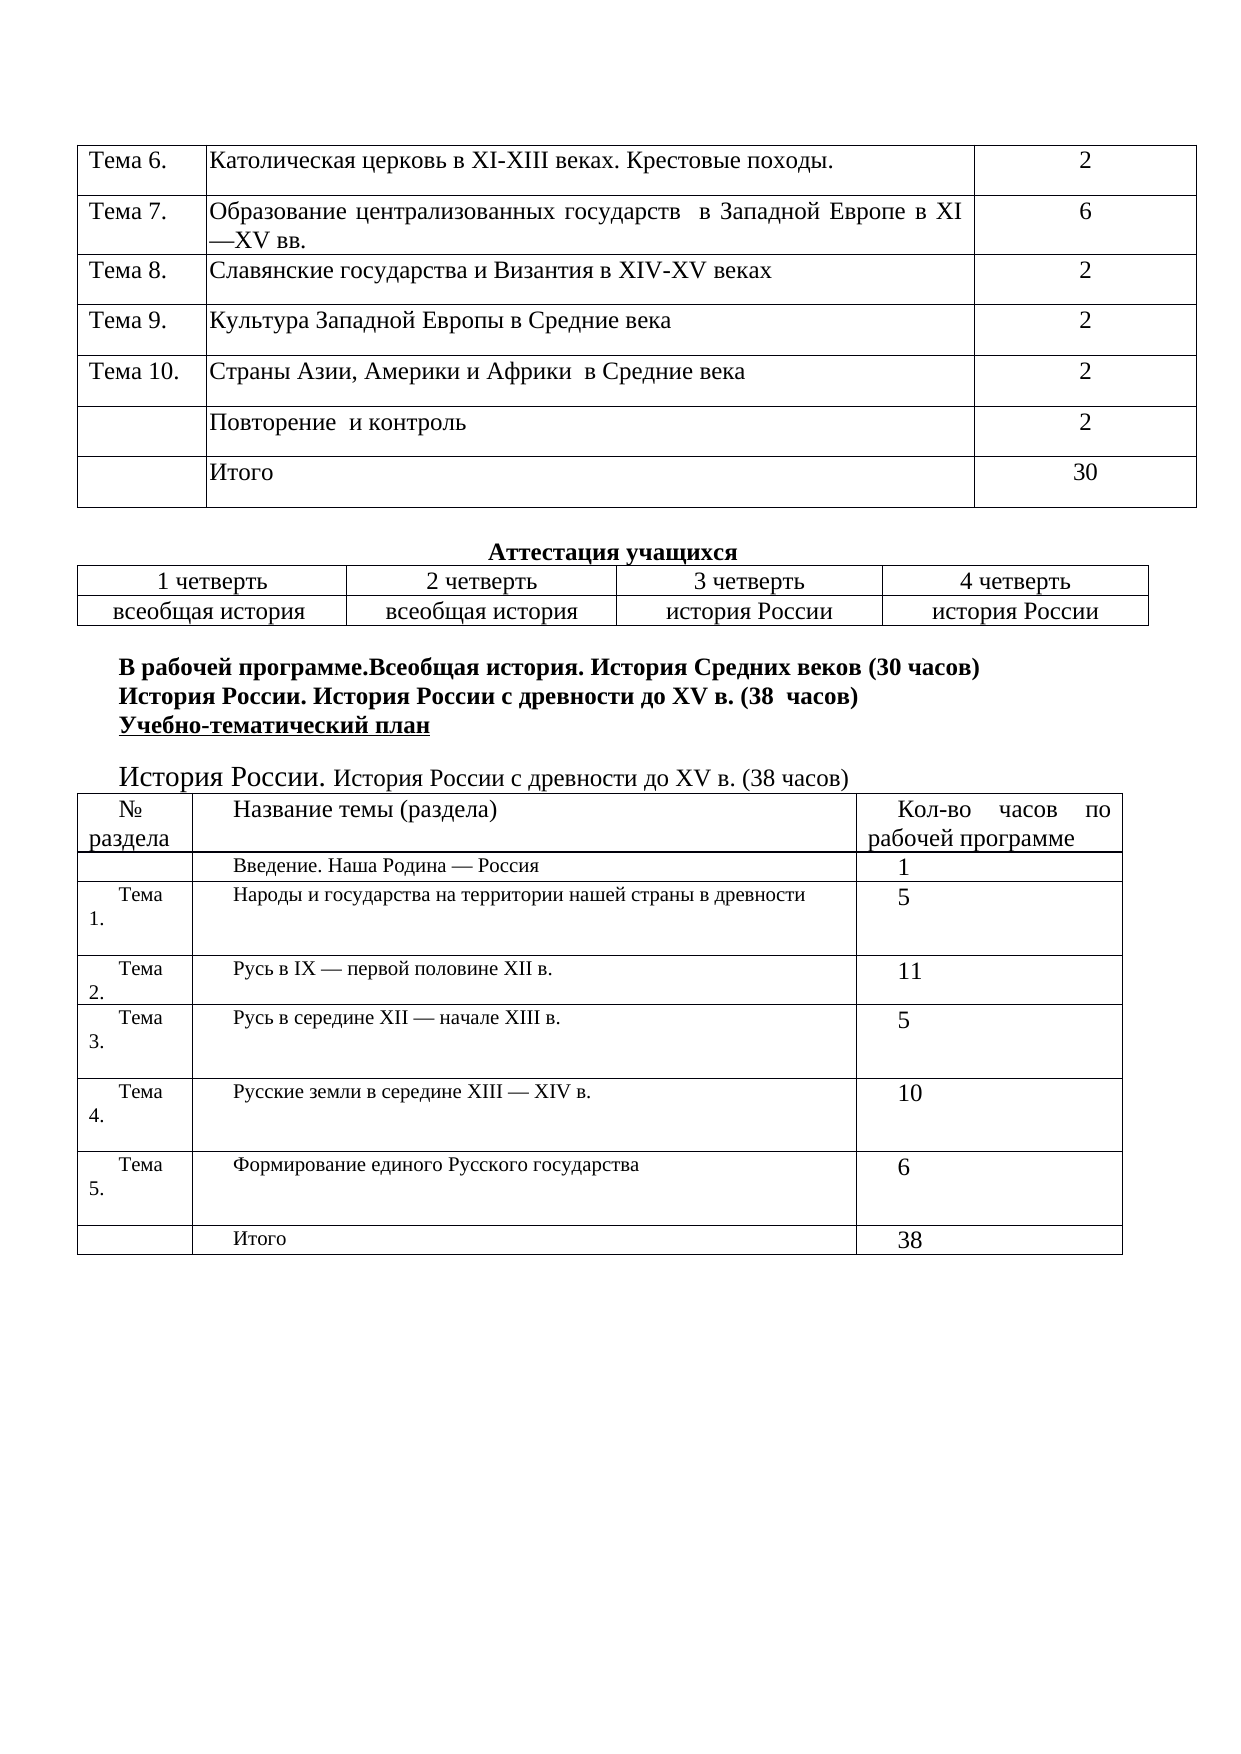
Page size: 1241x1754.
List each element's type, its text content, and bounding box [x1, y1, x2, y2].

table_cell Образование централизованных государств в Западной Европе в XI—XV вв. [207, 196, 974, 254]
table_cell Страны Азии, Америки и Африки в Средние века [207, 356, 974, 406]
table_header 1 четверть [78, 566, 346, 595]
table_cell Славянские государства и Византия в XIV-XV веках [207, 255, 974, 304]
table_cell Тема 4. [78, 1079, 192, 1151]
table_cell Тема 8. [78, 255, 206, 304]
table_cell Русь в IX — первой половине XII в. [193, 956, 856, 1004]
table_cell 2 [975, 255, 1196, 304]
table_cell Тема 6. [78, 146, 206, 195]
table_cell [78, 853, 192, 881]
table_cell Повторение и контроль [207, 407, 974, 456]
table_cell Католическая церковь в XI-XIII веках. Крестовые походы. [207, 146, 974, 195]
table_cell Тема 9. [78, 305, 206, 355]
table_cell [78, 407, 206, 456]
table_cell 38 [857, 1226, 1122, 1254]
text Учебно-тематический план [89, 710, 1137, 738]
table_cell Тема 3. [78, 1005, 192, 1077]
table_cell 2 [975, 305, 1196, 355]
table_cell 6 [857, 1152, 1122, 1224]
table_header № раздела [78, 794, 192, 851]
table_cell Тема 2. [78, 956, 192, 1004]
table_cell 30 [975, 457, 1196, 507]
table_cell Итого [207, 457, 974, 507]
table_cell Тема 5. [78, 1152, 192, 1224]
text История России. История России с древности до XV в. (38 часов) [89, 759, 1137, 793]
text История России. История России с древности до XV в. (38 часов) [89, 681, 1137, 710]
table_cell Итого [193, 1226, 856, 1254]
table_cell [78, 1226, 192, 1254]
table_cell 2 [975, 407, 1196, 456]
table_cell 10 [857, 1079, 1122, 1151]
table_cell Введение. Наша Родина — Россия [193, 853, 856, 881]
table_cell Русские земли в середине XIII — XIV в. [193, 1079, 856, 1151]
table_cell 11 [857, 956, 1122, 1004]
table_cell всеобщая история [78, 596, 346, 625]
table_cell всеобщая история [347, 596, 616, 625]
table_cell 5 [857, 1005, 1122, 1077]
table_header 2 четверть [347, 566, 616, 595]
table_cell 1 [857, 853, 1122, 881]
table_cell 6 [975, 196, 1196, 254]
table_cell Русь в середине ХII — начале XIII в. [193, 1005, 856, 1077]
table_cell Формирование единого Русского государства [193, 1152, 856, 1224]
text Аттестация учащихся [89, 537, 1137, 565]
table_cell [78, 457, 206, 507]
table_cell Культура Западной Европы в Средние века [207, 305, 974, 355]
table_cell Тема 1. [78, 882, 192, 955]
table_header 4 четверть [883, 566, 1148, 595]
table_cell 2 [975, 146, 1196, 195]
table_header 3 четверть [617, 566, 882, 595]
table_cell 2 [975, 356, 1196, 406]
table_cell Народы и государства на территории нашей страны в древности [193, 882, 856, 955]
text В рабочей программе.Всеобщая история. История Средних веков (30 часов) [89, 652, 1137, 681]
table_cell Тема 7. [78, 196, 206, 254]
table_cell история России [617, 596, 882, 625]
table_cell Тема 10. [78, 356, 206, 406]
table_header Кол-во часов по рабочей программе [857, 794, 1122, 851]
table_cell 5 [857, 882, 1122, 955]
table_header Название темы (раздела) [193, 794, 856, 851]
table_cell история России [883, 596, 1148, 625]
